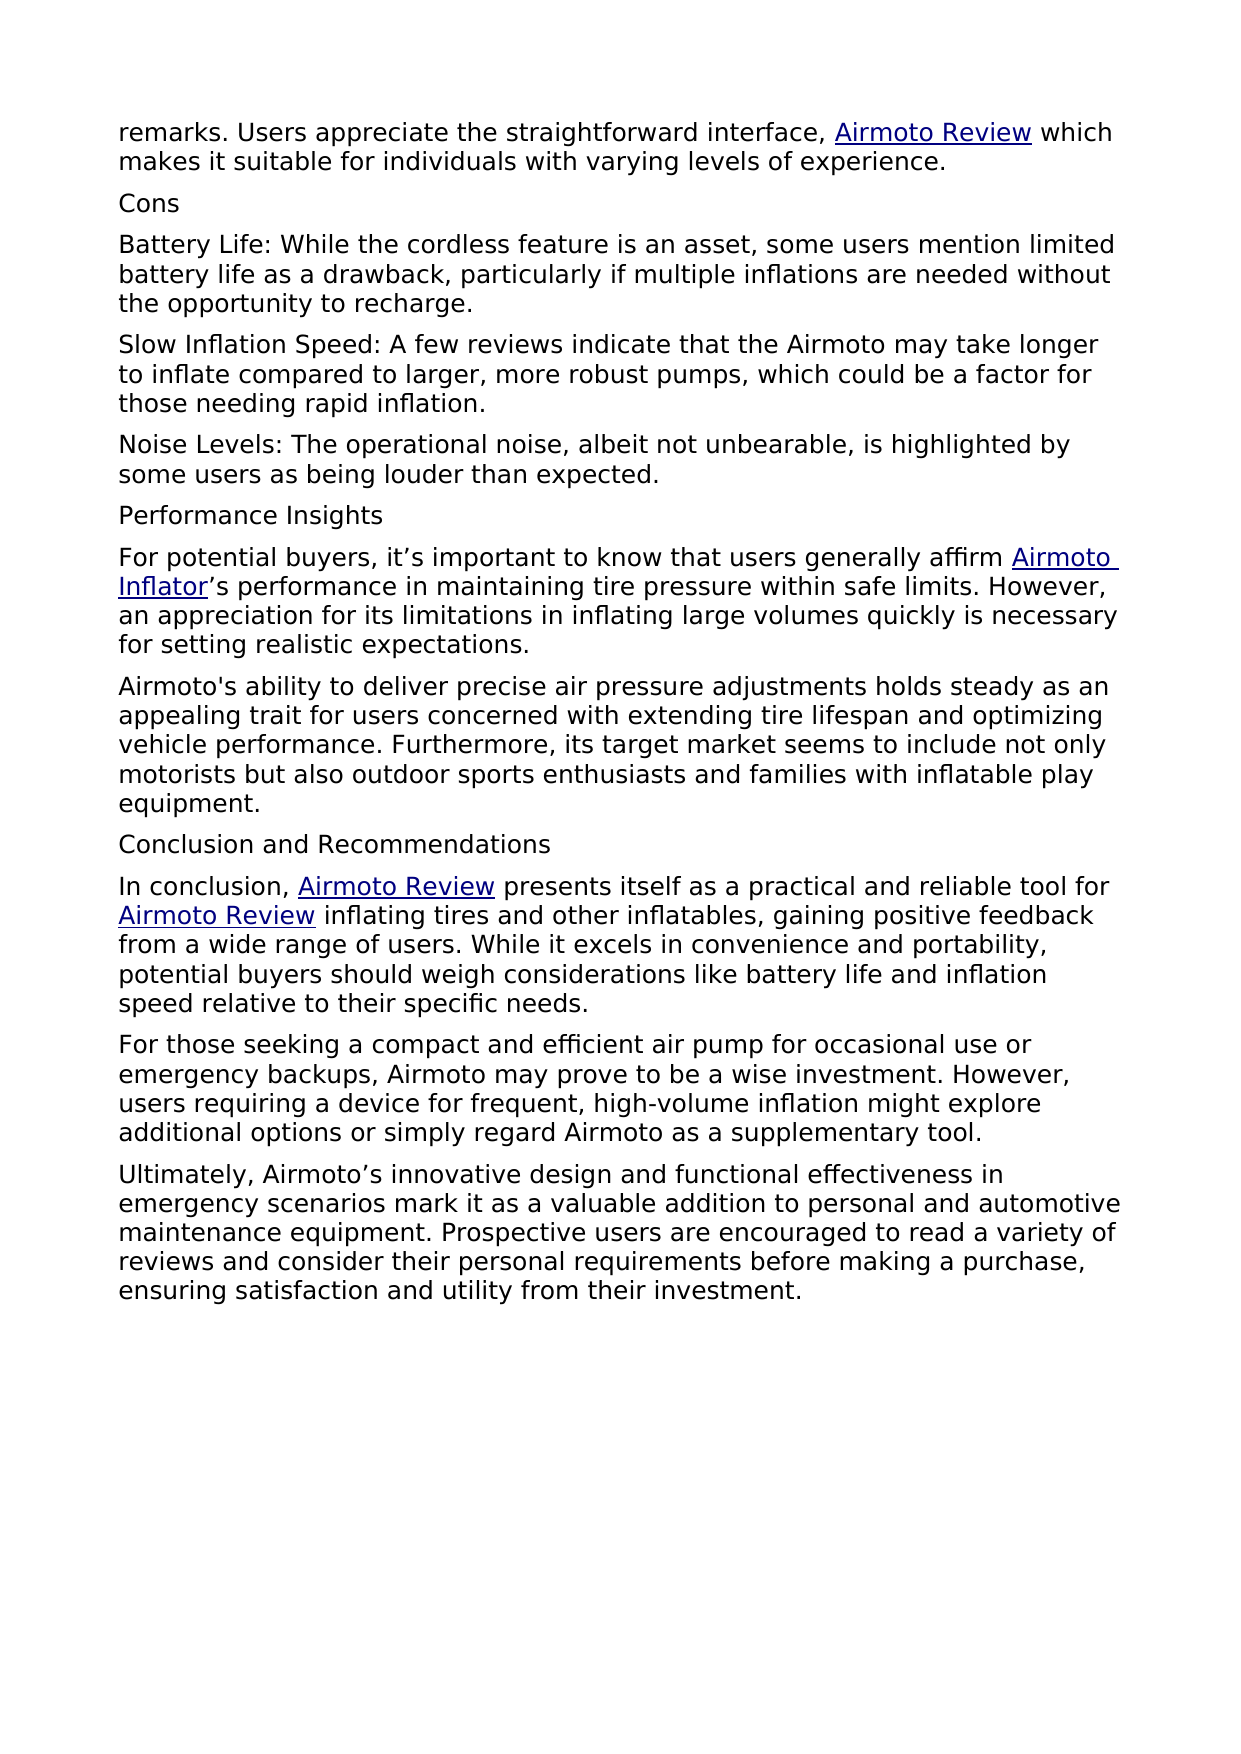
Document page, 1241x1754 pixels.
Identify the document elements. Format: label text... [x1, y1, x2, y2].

text For potential buyers, it’s important to know that users generally affirm Airmoto Inflator’s performance in maintaining tire pressure within safe limits. However, an appreciation for its limitations in inflating large volumes quickly is necessary for setting realistic expectations. [118, 543, 1122, 660]
text Battery Life: While the cordless feature is an asset, some users mention limited battery life as a drawback, particularly if multiple inflations are needed without the opportunity to recharge. [118, 231, 1122, 318]
text For those seeking a compact and efficient air pump for occasional use or emergency backups, Airmoto may prove to be a wise investment. However, users requiring a device for frequent, high-volume inflation might explore additional options or simply regard Airmoto as a supplementary tool. [118, 1031, 1122, 1147]
text Noise Levels: The operational noise, albeit not unbearable, is highlighted by some users as being louder than expected. [118, 431, 1122, 489]
text Cons [118, 189, 1122, 218]
text remarks. Users appreciate the straightforward interface, Airmoto Review which makes it suitable for individuals with varying levels of experience. [118, 118, 1122, 176]
text Ultimately, Airmoto’s innovative design and functional effectiveness in emergency scenarios mark it as a valuable addition to personal and automotive maintenance equipment. Prospective users are encouraged to read a variety of reviews and consider their personal requirements before making a purchase, ensuring satisfaction and utility from their investment. [118, 1160, 1122, 1306]
text Slow Inflation Speed: A few reviews indicate that the Airmoto may take longer to inflate compared to larger, more robust pumps, which could be a factor for those needing rapid inflation. [118, 331, 1122, 418]
text Performance Insights [118, 501, 1122, 531]
text In conclusion, Airmoto Review presents itself as a practical and reliable tool for Airmoto Review inflating tires and other inflatables, gaining positive feedback from a wide range of users. While it excels in convenience and portability, potential buyers should weigh considerations like battery life and inflation speed relative to their specific needs. [118, 872, 1122, 1018]
text Conclusion and Recommendations [118, 831, 1122, 860]
text Airmoto's ability to deliver precise air pressure adjustments holds steady as an appealing trait for users concerned with extending tire lifespan and optimizing vehicle performance. Furthermore, its target market seems to include not only motorists but also outdoor sports enthusiasts and families with inflatable play equipment. [118, 672, 1122, 818]
